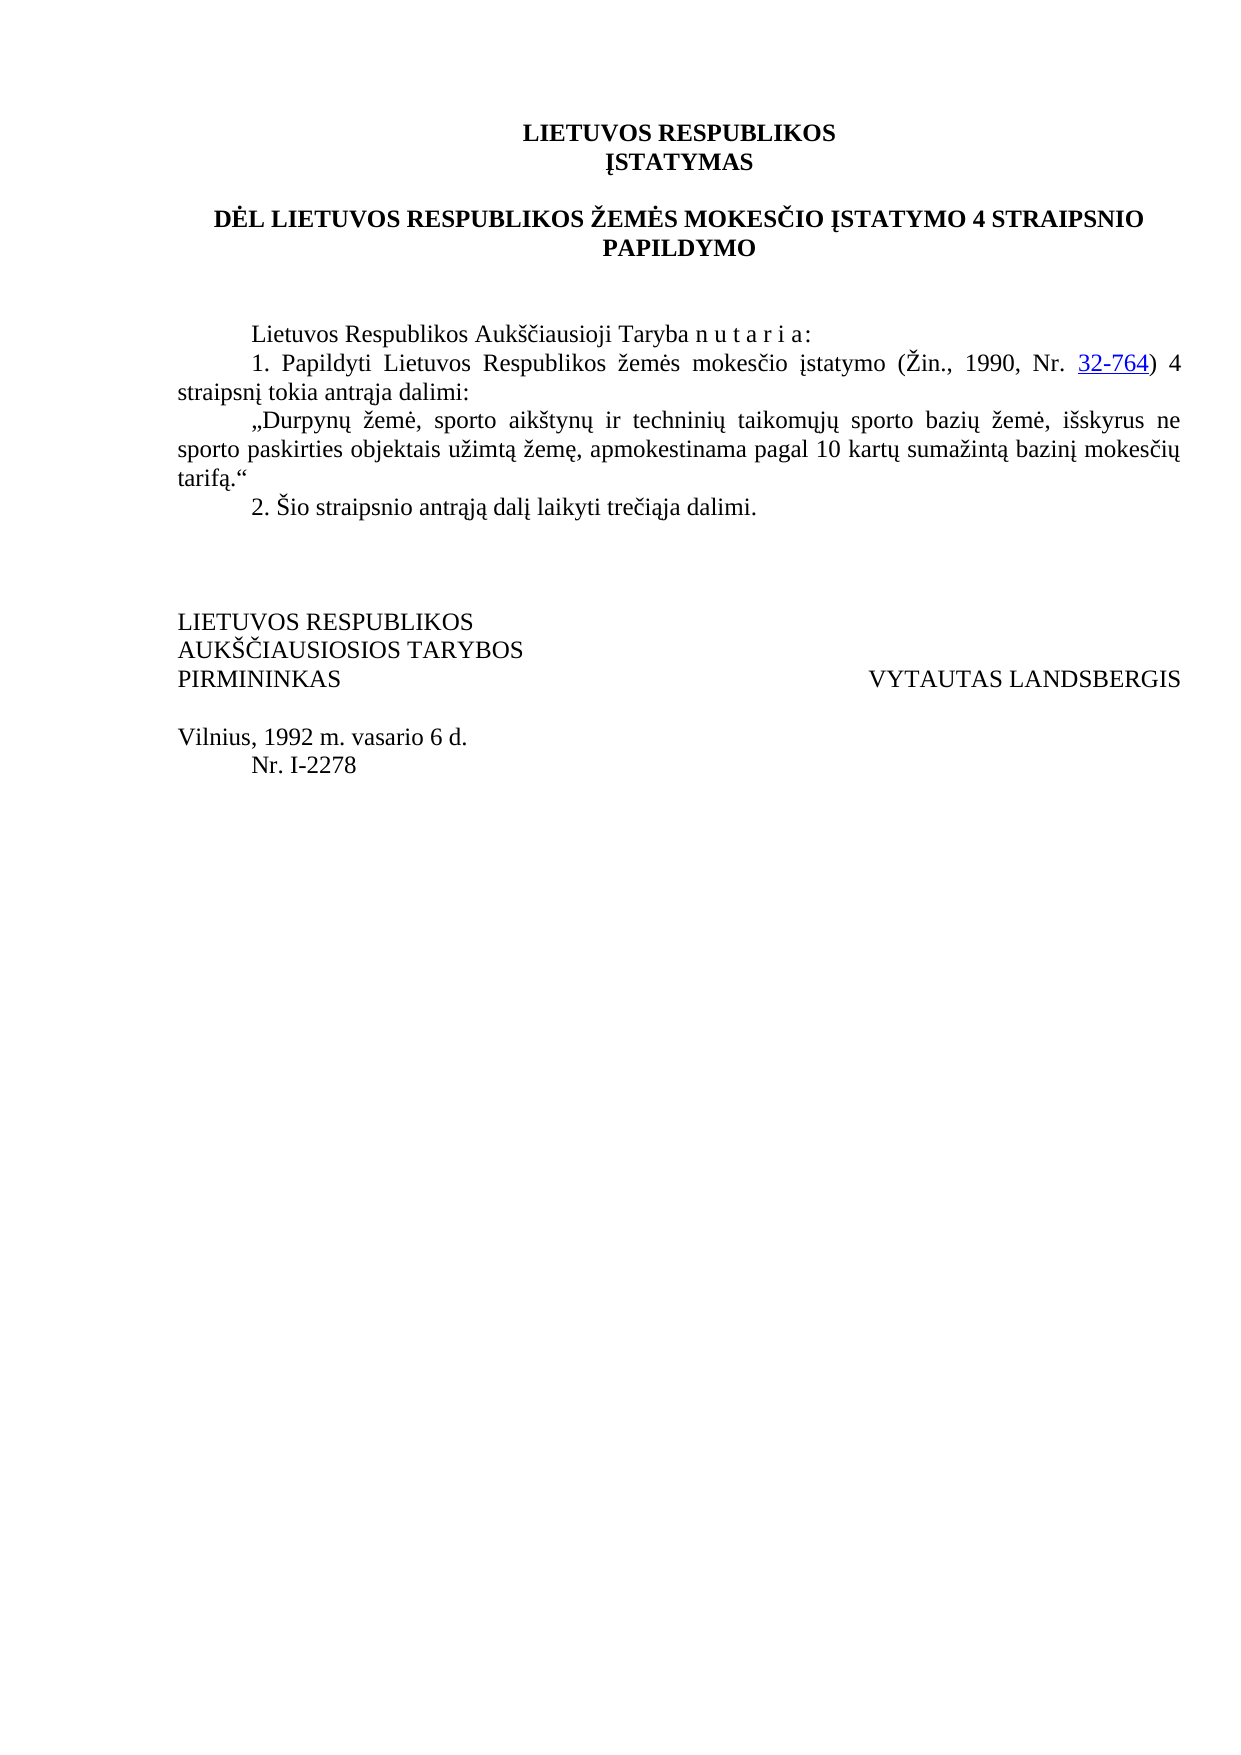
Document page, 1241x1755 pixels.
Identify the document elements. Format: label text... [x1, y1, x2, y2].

text Nr. I-2278 [177, 751, 1181, 779]
text AUKŠČIAUSIOSIOS TARYBOS [177, 636, 1181, 664]
text LIETUVOS RESPUBLIKOS [177, 118, 1181, 147]
text Lietuvos Respublikos Aukščiausioji Taryba nutaria: [177, 319, 1181, 348]
text 1. Papildyti Lietuvos Respublikos žemės mokesčio įstatymo (Žin., 1990, Nr. 32-764) 4 straipsnį tokia antrąja dalimi: [177, 348, 1181, 406]
text LIETUVOS RESPUBLIKOS [177, 607, 1181, 636]
text PIRMININKAS VYTAUTAS LANDSBERGIS [177, 664, 1181, 693]
text ĮSTATYMAS [177, 147, 1181, 176]
text Vilnius, 1992 m. vasario 6 d. [177, 722, 1181, 751]
text 2. Šio straipsnio antrąją dalį laikyti trečiąja dalimi. [177, 492, 1181, 521]
text „Durpynų žemė, sporto aikštynų ir techninių taikomųjų sporto bazių žemė, išskyrus ne sporto paskirties objektais užimtą žemę, apmokestinama pagal 10 kartų sumažintą bazinį mokesčių tarifą.“ [177, 406, 1181, 492]
text DĖL LIETUVOS RESPUBLIKOS ŽEMĖS MOKESČIO ĮSTATYMO 4 STRAIPSNIO PAPILDYMO [177, 204, 1181, 262]
